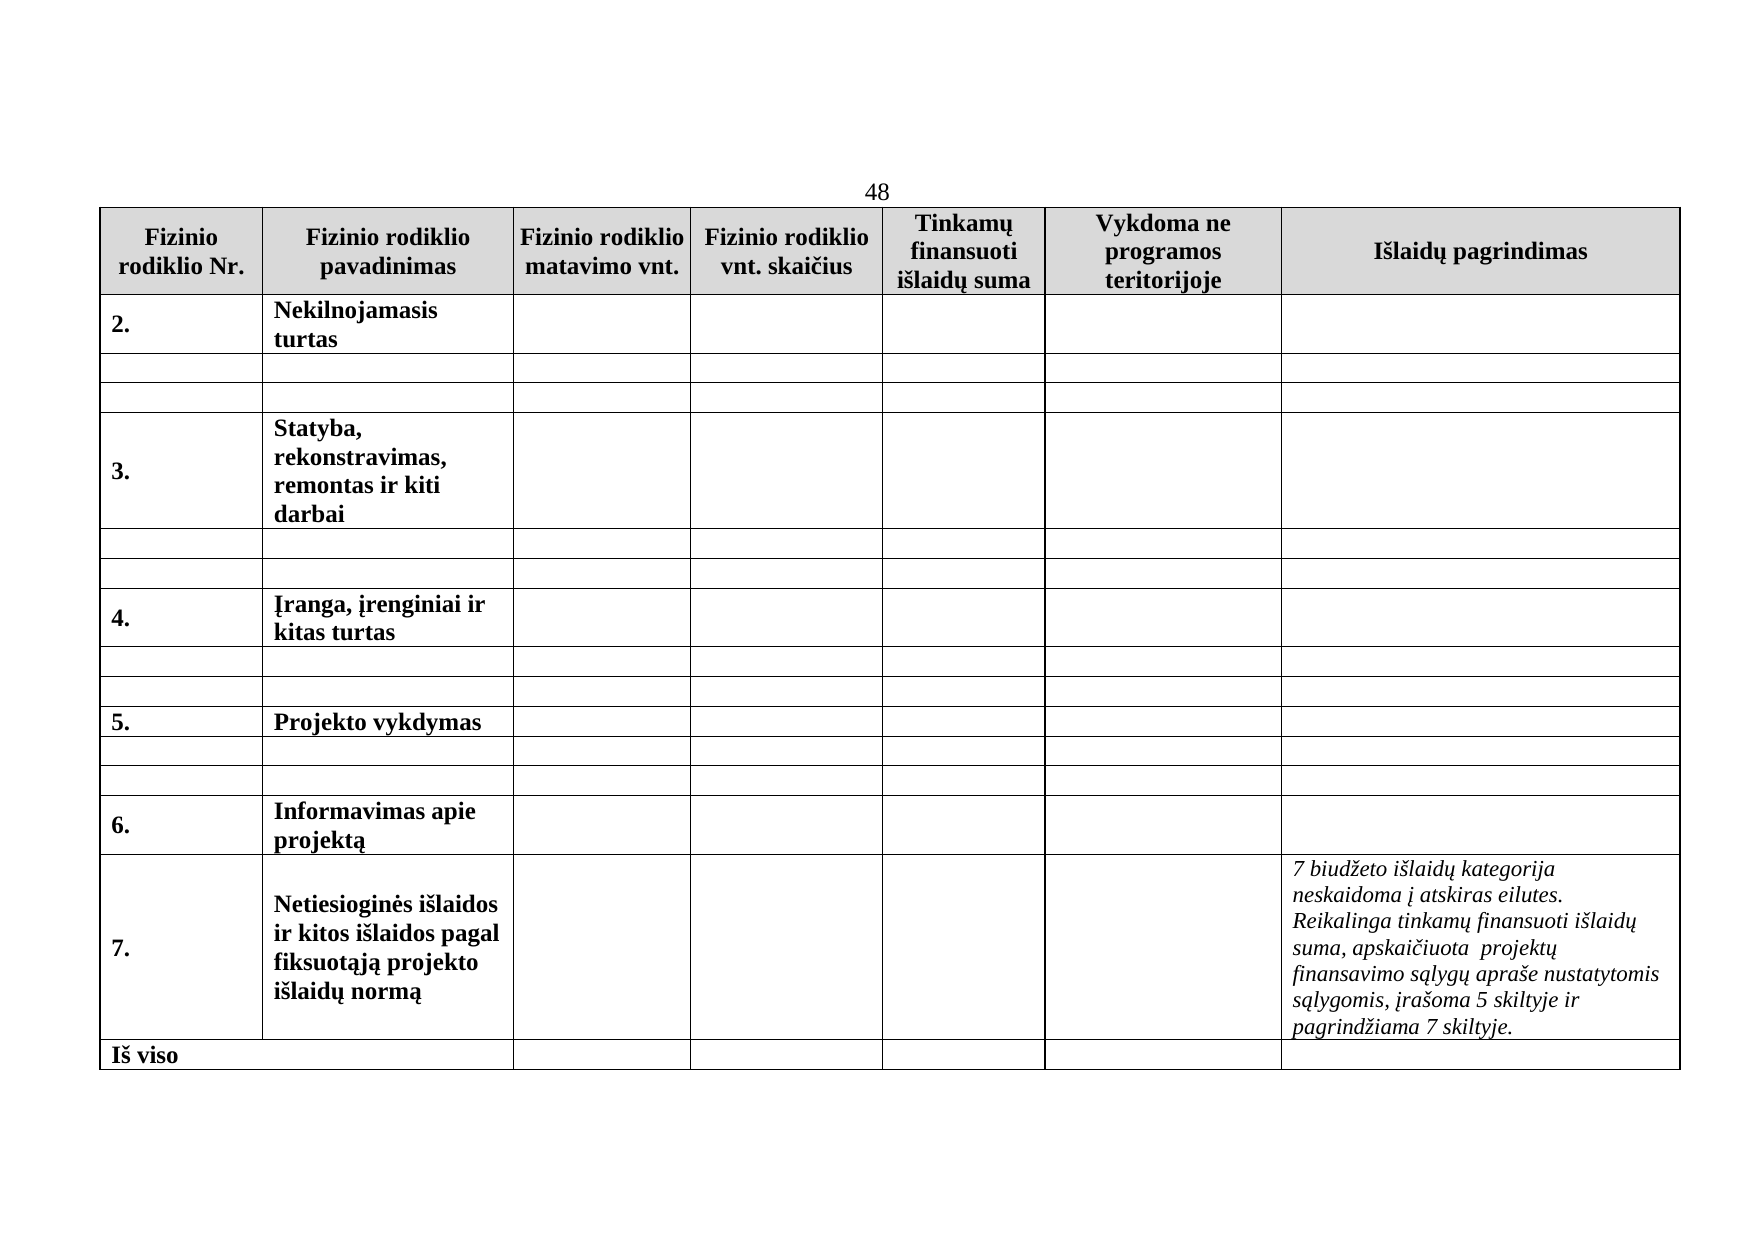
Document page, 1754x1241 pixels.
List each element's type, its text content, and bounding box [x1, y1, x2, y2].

table_cell 2. [101, 295, 262, 352]
table_cell Įranga, įrenginiai ir kitas turtas [263, 589, 513, 646]
table_cell [101, 354, 262, 382]
table_cell [514, 1040, 690, 1069]
table_cell [514, 737, 690, 765]
table_cell [1046, 647, 1281, 676]
table_cell [1282, 677, 1679, 706]
table_cell [1046, 677, 1281, 706]
table_cell [263, 766, 513, 795]
table_cell 7. [101, 855, 262, 1039]
table_cell [1282, 589, 1679, 646]
table_cell [1282, 766, 1679, 795]
table_cell [1046, 1040, 1281, 1069]
table_cell [883, 383, 1044, 412]
table_cell [691, 796, 882, 854]
table_cell Statyba, rekonstravimas, remontas ir kiti darbai [263, 413, 513, 528]
table_cell [263, 383, 513, 412]
table_cell [691, 766, 882, 795]
table_cell [514, 559, 690, 588]
table_header Vykdoma ne programos teritorijoje [1046, 208, 1281, 294]
table_cell [1046, 766, 1281, 795]
table_cell [883, 295, 1044, 352]
table_cell [1046, 796, 1281, 854]
table_cell [101, 647, 262, 676]
table_cell [883, 766, 1044, 795]
table_cell [691, 354, 882, 382]
table_cell [691, 707, 882, 736]
table_cell [691, 855, 882, 1039]
table_cell [1046, 529, 1281, 558]
table_cell [101, 766, 262, 795]
table_cell [883, 529, 1044, 558]
table_cell [1282, 707, 1679, 736]
table_cell [263, 529, 513, 558]
table_cell [691, 737, 882, 765]
table_cell [1046, 707, 1281, 736]
table_cell [883, 647, 1044, 676]
table_cell [514, 796, 690, 854]
table_cell [1282, 647, 1679, 676]
table_cell [514, 766, 690, 795]
table_cell [1282, 1040, 1679, 1069]
table_cell [101, 383, 262, 412]
table_header Fizinio rodiklio Nr. [101, 208, 262, 294]
table_header Išlaidų pagrindimas [1282, 208, 1679, 294]
table_cell [263, 677, 513, 706]
table_cell [514, 707, 690, 736]
table_cell [883, 413, 1044, 528]
table_header Tinkamų finansuoti išlaidų suma [883, 208, 1044, 294]
table_cell 7 biudžeto išlaidų kategorija neskaidoma į atskiras eilutes. Reikalinga tinkamų finansuoti išlaidų suma, apskaičiuota projektų finansavimo sąlygų apraše nustatytomis sąlygomis, įrašoma 5 skiltyje ir pagrindžiama 7 skiltyje. [1282, 855, 1679, 1039]
table_cell [883, 677, 1044, 706]
table_cell 3. [101, 413, 262, 528]
table_cell [1046, 855, 1281, 1039]
table_cell Informavimas apie projektą [263, 796, 513, 854]
table_cell [1282, 796, 1679, 854]
table_cell [1282, 529, 1679, 558]
table_cell [1046, 559, 1281, 588]
table_cell [883, 559, 1044, 588]
table_cell [514, 295, 690, 352]
table_cell [1282, 354, 1679, 382]
table_cell [263, 647, 513, 676]
table_cell [883, 707, 1044, 736]
table_cell [263, 354, 513, 382]
table_cell [514, 354, 690, 382]
table_cell [883, 796, 1044, 854]
table_cell [101, 677, 262, 706]
table_cell [514, 413, 690, 528]
table_cell [514, 855, 690, 1039]
table_cell [101, 559, 262, 588]
table_cell [1046, 383, 1281, 412]
table_header Fizinio rodiklio matavimo vnt. [514, 208, 690, 294]
table_cell Nekilnojamasis turtas [263, 295, 513, 352]
table_cell [263, 559, 513, 588]
table_cell [514, 647, 690, 676]
table_cell [1046, 413, 1281, 528]
table_cell [691, 559, 882, 588]
table_cell [691, 1040, 882, 1069]
table_cell [883, 737, 1044, 765]
table_cell [514, 589, 690, 646]
table_cell [1282, 295, 1679, 352]
table_cell Netiesioginės išlaidos ir kitos išlaidos pagal fiksuotąją projekto išlaidų normą [263, 855, 513, 1039]
table_cell [691, 413, 882, 528]
table_cell [1046, 589, 1281, 646]
table_header Fizinio rodiklio vnt. skaičius [691, 208, 882, 294]
table_cell [1282, 559, 1679, 588]
table_cell [514, 677, 690, 706]
table_cell [691, 383, 882, 412]
table_cell [514, 383, 690, 412]
table_cell 6. [101, 796, 262, 854]
table_cell [883, 1040, 1044, 1069]
table_cell [101, 529, 262, 558]
table_cell [691, 677, 882, 706]
table_cell [691, 295, 882, 352]
table_cell [691, 529, 882, 558]
table_cell [1282, 383, 1679, 412]
table_cell [1282, 737, 1679, 765]
table_cell [691, 647, 882, 676]
table_cell [1046, 737, 1281, 765]
table_cell [1046, 354, 1281, 382]
table_cell [263, 737, 513, 765]
table_cell [514, 529, 690, 558]
table_cell [883, 354, 1044, 382]
table_cell 4. [101, 589, 262, 646]
table_cell Projekto vykdymas [263, 707, 513, 736]
table_cell 5. [101, 707, 262, 736]
table_cell [1046, 295, 1281, 352]
table_cell [101, 737, 262, 765]
table_cell [691, 589, 882, 646]
table_header Fizinio rodiklio pavadinimas [263, 208, 513, 294]
table_cell [883, 589, 1044, 646]
table_cell [883, 855, 1044, 1039]
table_cell [1282, 413, 1679, 528]
table_cell Iš viso [101, 1040, 513, 1069]
